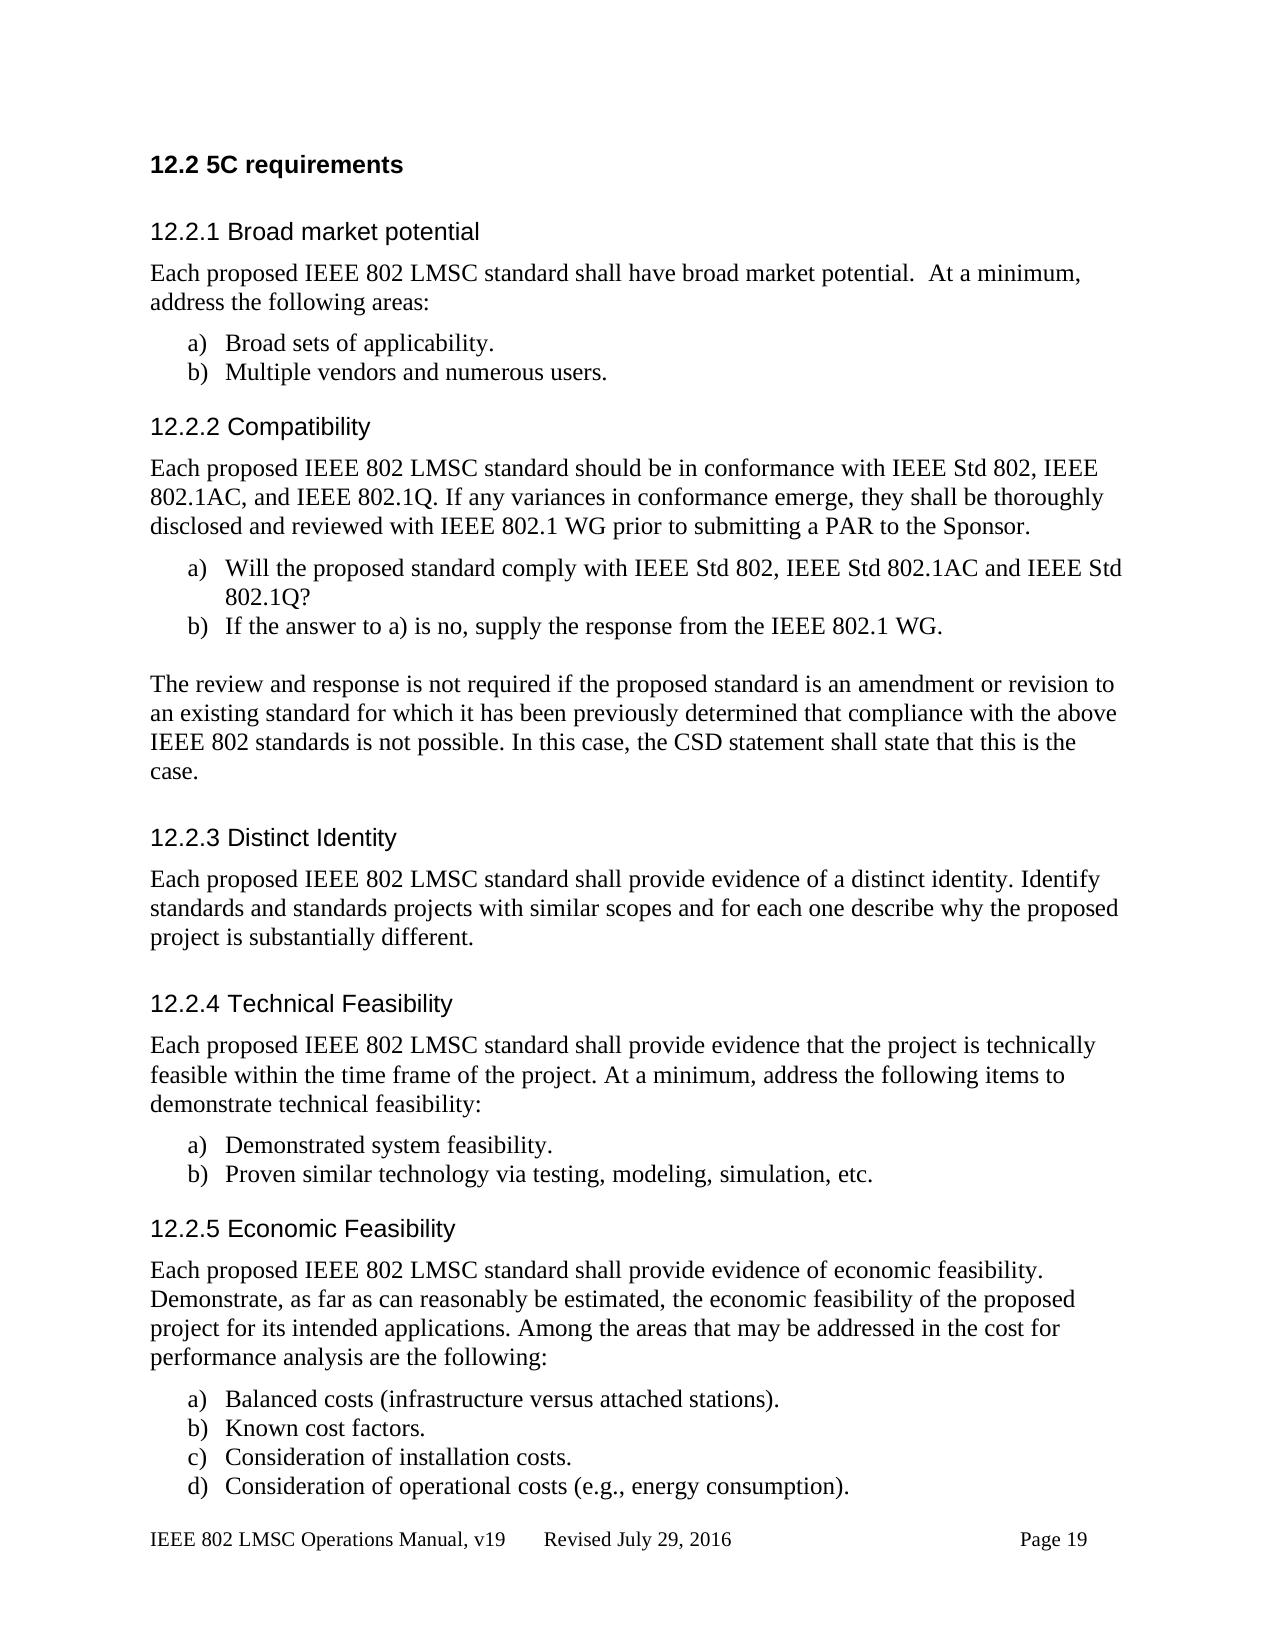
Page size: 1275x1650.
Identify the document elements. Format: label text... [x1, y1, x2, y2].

list If the answer to a) is no, supply the response from the IEEE 802.1 WG. [187, 611, 1125, 669]
subtitle Broad market potential [150, 217, 1125, 246]
subtitle Economic Feasibility [150, 1214, 1125, 1243]
text The review and response is not required if the proposed standard is an amendment or revision to an existing standard for which it has been previously determined that compliance with the above IEEE 802 standards is not possible. In this case, the CSD statement shall state that this is the case. [150, 669, 1125, 785]
subtitle Compatibility [150, 412, 1125, 441]
text Each proposed IEEE 802 LMSC standard shall provide evidence that the project is technically feasible within the time frame of the project. At a minimum, address the following items to demonstrate technical feasibility: [150, 1030, 1125, 1118]
text Each proposed IEEE 802 LMSC standard shall provide evidence of economic feasibility. Demonstrate, as far as can reasonably be estimated, the economic feasibility of the proposed project for its intended applications. Among the areas that may be addressed in the cost for performance analysis are the following: [150, 1255, 1125, 1371]
list Consideration of installation costs. [187, 1442, 1125, 1471]
list Will the proposed standard comply with IEEE Std 802, IEEE Std 802.1AC and IEEE Std 802.1Q? [187, 553, 1125, 611]
text Each proposed IEEE 802 LMSC standard shall have broad market potential. At a minimum, address the following areas: [150, 258, 1125, 316]
subtitle Technical Feasibility [150, 989, 1125, 1018]
subtitle 5C requirements [150, 150, 1125, 179]
list Demonstrated system feasibility. [187, 1130, 1125, 1159]
list Broad sets of applicability. [187, 328, 1125, 357]
text Each proposed IEEE 802 LMSC standard should be in conformance with IEEE Std 802, IEEE 802.1AC, and IEEE 802.1Q. If any variances in conformance emerge, they shall be thoroughly disclosed and reviewed with IEEE 802.1 WG prior to submitting a PAR to the Sponsor. [150, 453, 1125, 540]
list Known cost factors. [187, 1413, 1125, 1442]
subtitle Distinct Identity [150, 823, 1125, 852]
list Multiple vendors and numerous users. [187, 357, 1125, 386]
list Consideration of operational costs (e.g., energy consumption). [187, 1471, 1125, 1500]
text Each proposed IEEE 802 LMSC standard shall provide evidence of a distinct identity. Identify standards and standards projects with similar scopes and for each one describe why the proposed project is substantially different. [150, 864, 1125, 951]
list Proven similar technology via testing, modeling, simulation, etc. [187, 1159, 1125, 1188]
list Balanced costs (infrastructure versus attached stations). [187, 1383, 1125, 1413]
